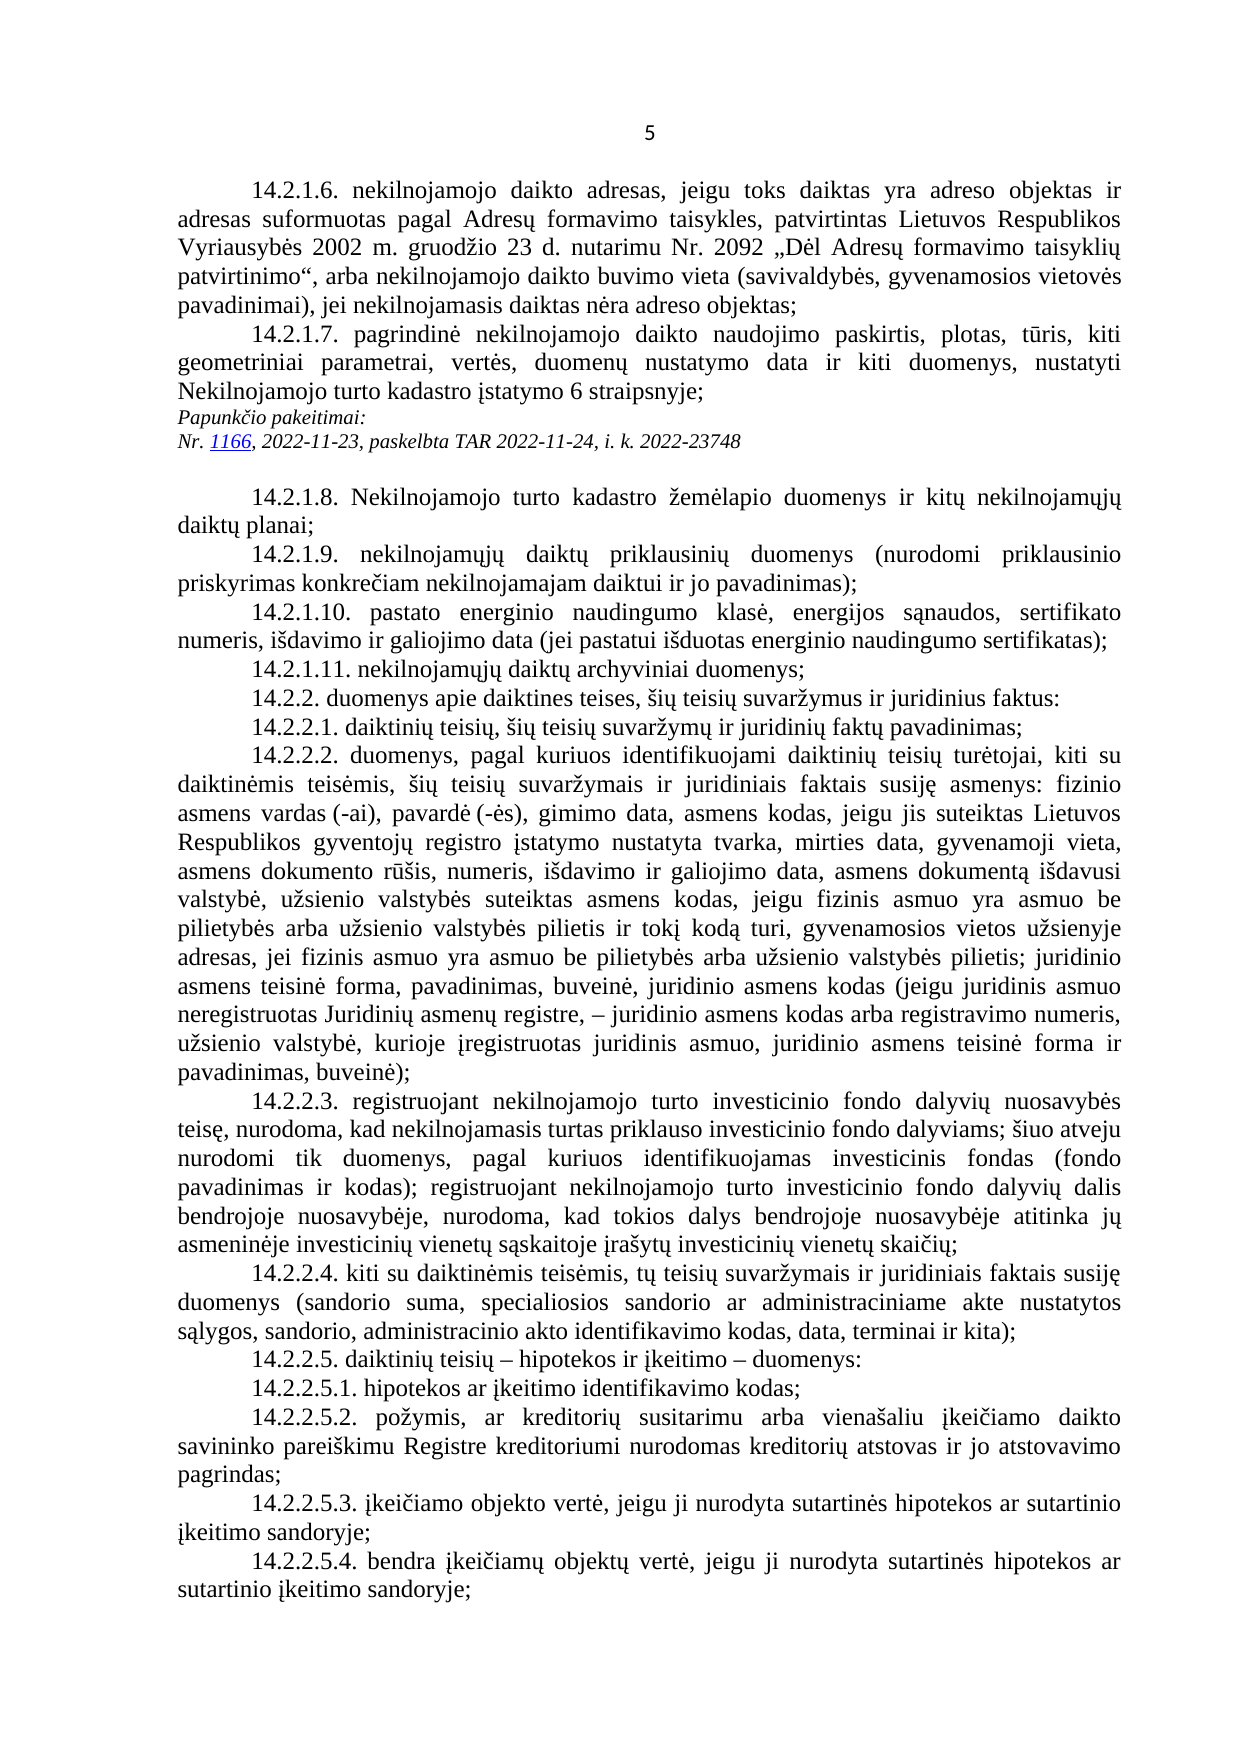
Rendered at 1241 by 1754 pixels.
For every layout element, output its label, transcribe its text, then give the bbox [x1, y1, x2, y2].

text 14.2.2.3. registruojant nekilnojamojo turto investicinio fondo dalyvių nuosavybės teisę, nurodoma, kad nekilnojamasis turtas priklauso investicinio fondo dalyviams; šiuo atveju nurodomi tik duomenys, pagal kuriuos identifikuojamas investicinis fondas (fondo pavadinimas ir kodas); registruojant nekilnojamojo turto investicinio fondo dalyvių dalis bendrojoje nuosavybėje, nurodoma, kad tokios dalys bendrojoje nuosavybėje atitinka jų asmeninėje investicinių vienetų sąskaitoje įrašytų investicinių vienetų skaičių; [177, 1086, 1122, 1258]
text 14.2.2. duomenys apie daiktines teises, šių teisių suvaržymus ir juridinius faktus: [177, 683, 1122, 712]
text 14.2.1.9. nekilnojamųjų daiktų priklausinių duomenys (nurodomi priklausinio priskyrimas konkrečiam nekilnojamajam daiktui ir jo pavadinimas); [177, 539, 1122, 597]
text 14.2.1.8. Nekilnojamojo turto kadastro žemėlapio duomenys ir kitų nekilnojamųjų daiktų planai; [177, 482, 1122, 539]
text 14.2.1.10. pastato energinio naudingumo klasė, energijos sąnaudos, sertifikato numeris, išdavimo ir galiojimo data (jei pastatui išduotas energinio naudingumo sertifikatas); [177, 597, 1122, 654]
text Papunkčio pakeitimai: [177, 405, 1122, 429]
text 14.2.2.5.2. požymis, ar kreditorių susitarimu arba vienašaliu įkeičiamo daikto savininko pareiškimu Registre kreditoriumi nurodomas kreditorių atstovas ir jo atstovavimo pagrindas; [177, 1402, 1122, 1488]
text 14.2.2.5.1. hipotekos ar įkeitimo identifikavimo kodas; [177, 1373, 1122, 1402]
text 14.2.1.6. nekilnojamojo daikto adresas, jeigu toks daiktas yra adreso objektas ir adresas suformuotas pagal Adresų formavimo taisykles, patvirtintas Lietuvos Respublikos Vyriausybės 2002 m. gruodžio 23 d. nutarimu Nr. 2092 „Dėl Adresų formavimo taisyklių patvirtinimo“, arba nekilnojamojo daikto buvimo vieta (savivaldybės, gyvenamosios vietovės pavadinimai), jei nekilnojamasis daiktas nėra adreso objektas; [177, 175, 1122, 319]
text 14.2.1.7. pagrindinė nekilnojamojo daikto naudojimo paskirtis, plotas, tūris, kiti geometriniai parametrai, vertės, duomenų nustatymo data ir kiti duomenys, nustatyti Nekilnojamojo turto kadastro įstatymo 6 straipsnyje; [177, 319, 1122, 405]
text 14.2.2.5.4. bendra įkeičiamų objektų vertė, jeigu ji nurodyta sutartinės hipotekos ar sutartinio įkeitimo sandoryje; [177, 1546, 1122, 1603]
text Nr. 1166, 2022-11-23, paskelbta TAR 2022-11-24, i. k. 2022-23748 [177, 429, 1122, 453]
text 14.2.2.5.3. įkeičiamo objekto vertė, jeigu ji nurodyta sutartinės hipotekos ar sutartinio įkeitimo sandoryje; [177, 1488, 1122, 1546]
text 14.2.1.11. nekilnojamųjų daiktų archyviniai duomenys; [177, 654, 1122, 683]
text 14.2.2.5. daiktinių teisių – hipotekos ir įkeitimo – duomenys: [177, 1344, 1122, 1373]
text 14.2.2.4. kiti su daiktinėmis teisėmis, tų teisių suvaržymais ir juridiniais faktais susiję duomenys (sandorio suma, specialiosios sandorio ar administraciniame akte nustatytos sąlygos, sandorio, administracinio akto identifikavimo kodas, data, terminai ir kita); [177, 1258, 1122, 1344]
text 14.2.2.1. daiktinių teisių, šių teisių suvaržymų ir juridinių faktų pavadinimas; [177, 712, 1122, 741]
text 14.2.2.2. duomenys, pagal kuriuos identifikuojami daiktinių teisių turėtojai, kiti su daiktinėmis teisėmis, šių teisių suvaržymais ir juridiniais faktais susiję asmenys: fizinio asmens vardas (-ai), pavardė (-ės), gimimo data, asmens kodas, jeigu jis suteiktas Lietuvos Respublikos gyventojų registro įstatymo nustatyta tvarka, mirties data, gyvenamoji vieta, asmens dokumento rūšis, numeris, išdavimo ir galiojimo data, asmens dokumentą išdavusi valstybė, užsienio valstybės suteiktas asmens kodas, jeigu fizinis asmuo yra asmuo be pilietybės arba užsienio valstybės pilietis ir tokį kodą turi, gyvenamosios vietos užsienyje adresas, jei fizinis asmuo yra asmuo be pilietybės arba užsienio valstybės pilietis; juridinio asmens teisinė forma, pavadinimas, buveinė, juridinio asmens kodas (jeigu juridinis asmuo neregistruotas Juridinių asmenų registre, – juridinio asmens kodas arba registravimo numeris, užsienio valstybė, kurioje įregistruotas juridinis asmuo, juridinio asmens teisinė forma ir pavadinimas, buveinė); [177, 741, 1122, 1086]
